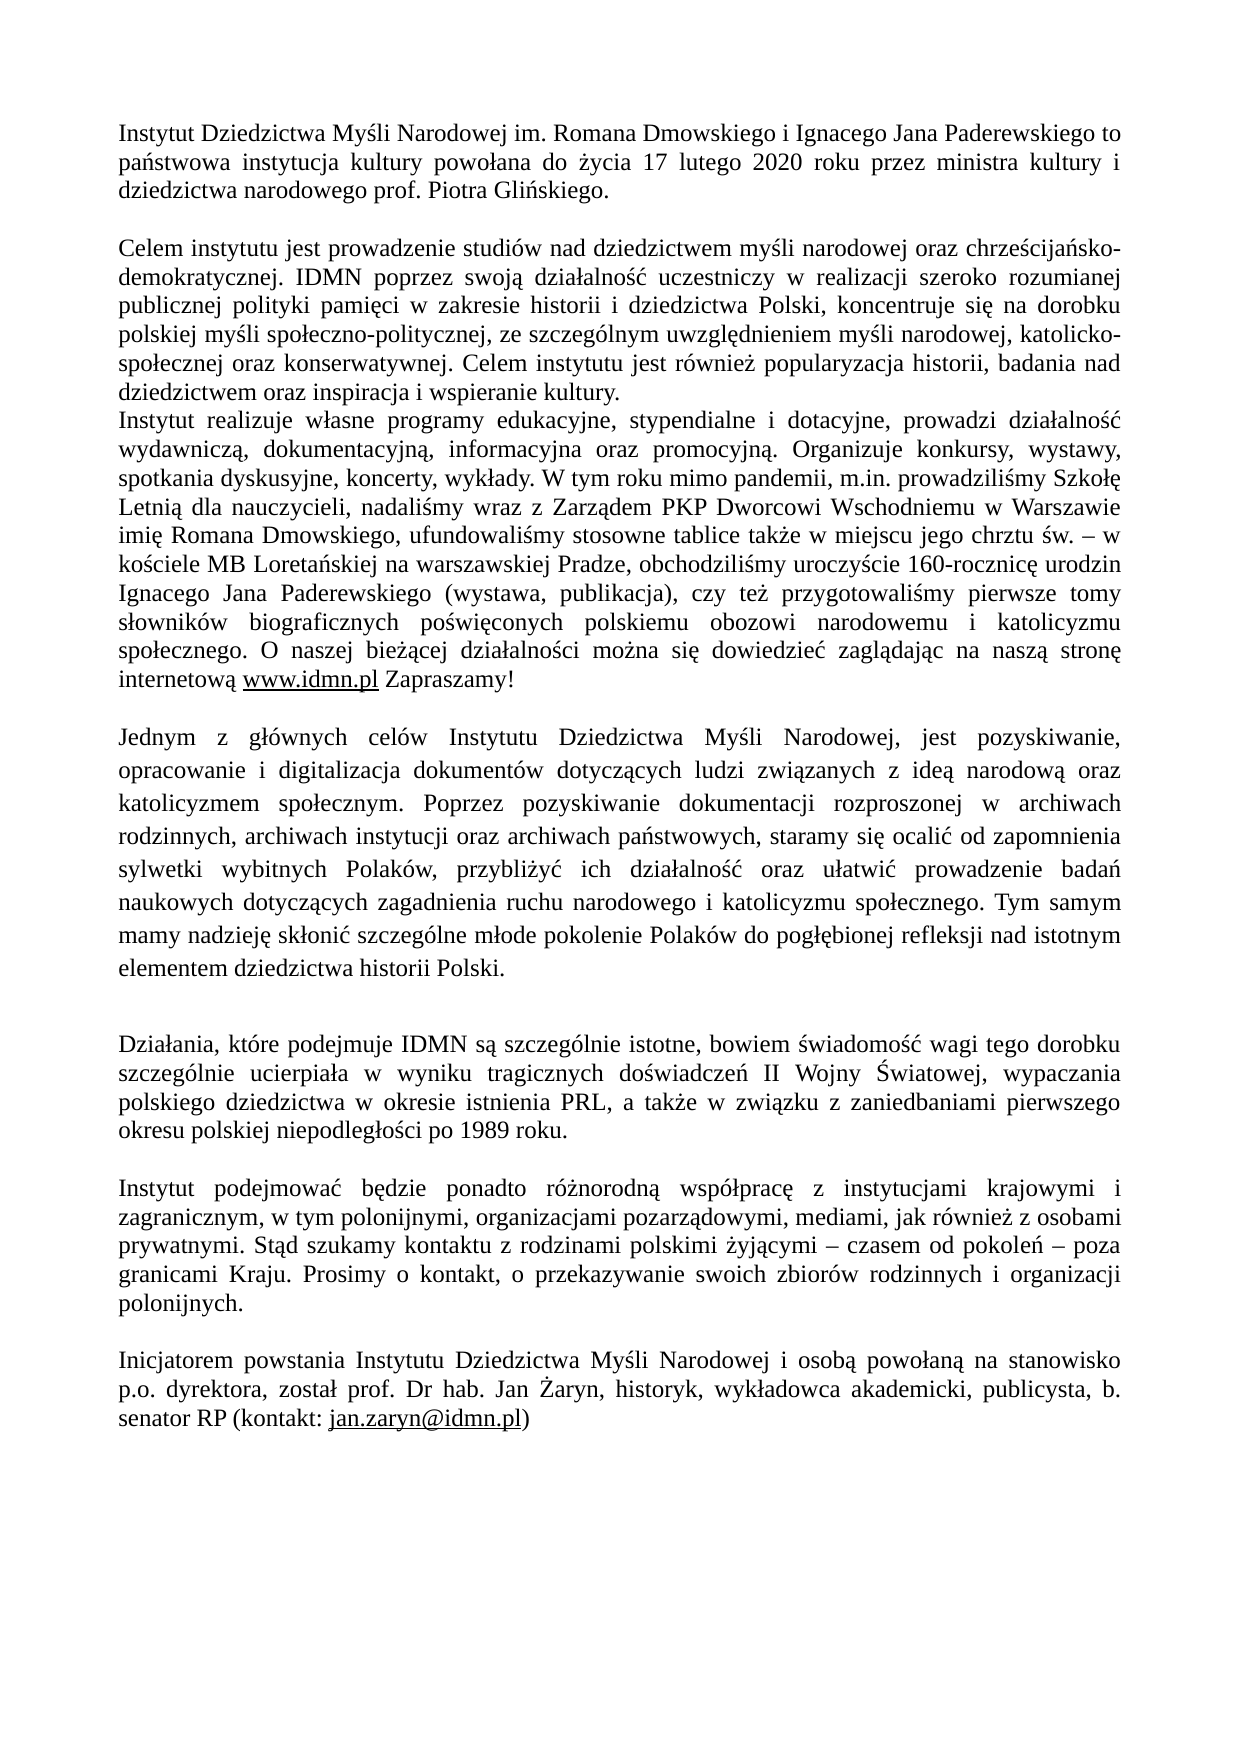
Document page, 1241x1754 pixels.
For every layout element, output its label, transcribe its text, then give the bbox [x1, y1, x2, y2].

text Celem instytutu jest prowadzenie studiów nad dziedzictwem myśli narodowej oraz chrześcijańsko-demokratycznej. IDMN poprzez swoją działalność uczestniczy w realizacji szeroko rozumianej publicznej polityki pamięci w zakresie historii i dziedzictwa Polski, koncentruje się na dorobku polskiej myśli społeczno-politycznej, ze szczególnym uwzględnieniem myśli narodowej, katolicko-społecznej oraz konserwatywnej. Celem instytutu jest również popularyzacja historii, badania nad dziedzictwem oraz inspiracja i wspieranie kultury. [118, 233, 1122, 406]
text Instytut podejmować będzie ponadto różnorodną współpracę z instytucjami krajowymi i zagranicznym, w tym polonijnymi, organizacjami pozarządowymi, mediami, jak również z osobami prywatnymi. Stąd szukamy kontaktu z rodzinami polskimi żyjącymi – czasem od pokoleń – poza granicami Kraju. Prosimy o kontakt, o przekazywanie swoich zbiorów rodzinnych i organizacji polonijnych. [118, 1173, 1122, 1317]
text Instytut Dziedzictwa Myśli Narodowej im. Romana Dmowskiego i Ignacego Jana Paderewskiego to państwowa instytucja kultury powołana do życia 17 lutego 2020 roku przez ministra kultury i dziedzictwa narodowego prof. Piotra Glińskiego. [118, 118, 1122, 204]
text Inicjatorem powstania Instytutu Dziedzictwa Myśli Narodowej i osobą powołaną na stanowisko p.o. dyrektora, został prof. Dr hab. Jan Żaryn, historyk, wykładowca akademicki, publicysta, b. senator RP (kontakt: jan.zaryn@idmn.pl) [118, 1346, 1122, 1432]
text Działania, które podejmuje IDMN są szczególnie istotne, bowiem świadomość wagi tego dorobku szczególnie ucierpiała w wyniku tragicznych doświadczeń II Wojny Światowej, wypaczania polskiego dziedzictwa w okresie istnienia PRL, a także w związku z zaniedbaniami pierwszego okresu polskiej niepodległości po 1989 roku. [118, 1029, 1122, 1144]
text Instytut realizuje własne programy edukacyjne, stypendialne i dotacyjne, prowadzi działalność wydawniczą, dokumentacyjną, informacyjna oraz promocyjną. Organizuje konkursy, wystawy, spotkania dyskusyjne, koncerty, wykłady. W tym roku mimo pandemii, m.in. prowadziliśmy Szkołę Letnią dla nauczycieli, nadaliśmy wraz z Zarządem PKP Dworcowi Wschodniemu w Warszawie imię Romana Dmowskiego, ufundowaliśmy stosowne tablice także w miejscu jego chrztu św. – w kościele MB Loretańskiej na warszawskiej Pradze, obchodziliśmy uroczyście 160-rocznicę urodzin Ignacego Jana Paderewskiego (wystawa, publikacja), czy też przygotowaliśmy pierwsze tomy słowników biograficznych poświęconych polskiemu obozowi narodowemu i katolicyzmu społecznego. O naszej bieżącej działalności można się dowiedzieć zaglądając na naszą stronę internetową www.idmn.pl Zapraszamy! [118, 406, 1122, 693]
text Jednym z głównych celów Instytutu Dziedzictwa Myśli Narodowej, jest pozyskiwanie, opracowanie i digitalizacja dokumentów dotyczących ludzi związanych z ideą narodową oraz katolicyzmem społecznym. Poprzez pozyskiwanie dokumentacji rozproszonej w archiwach rodzinnych, archiwach instytucji oraz archiwach państwowych, staramy się ocalić od zapomnienia sylwetki wybitnych Polaków, przybliżyć ich działalność oraz ułatwić prowadzenie badań naukowych dotyczących zagadnienia ruchu narodowego i katolicyzmu społecznego. Tym samym mamy nadzieję skłonić szczególne młode pokolenie Polaków do pogłębionej refleksji nad istotnym elementem dziedzictwa historii Polski. [118, 722, 1122, 982]
